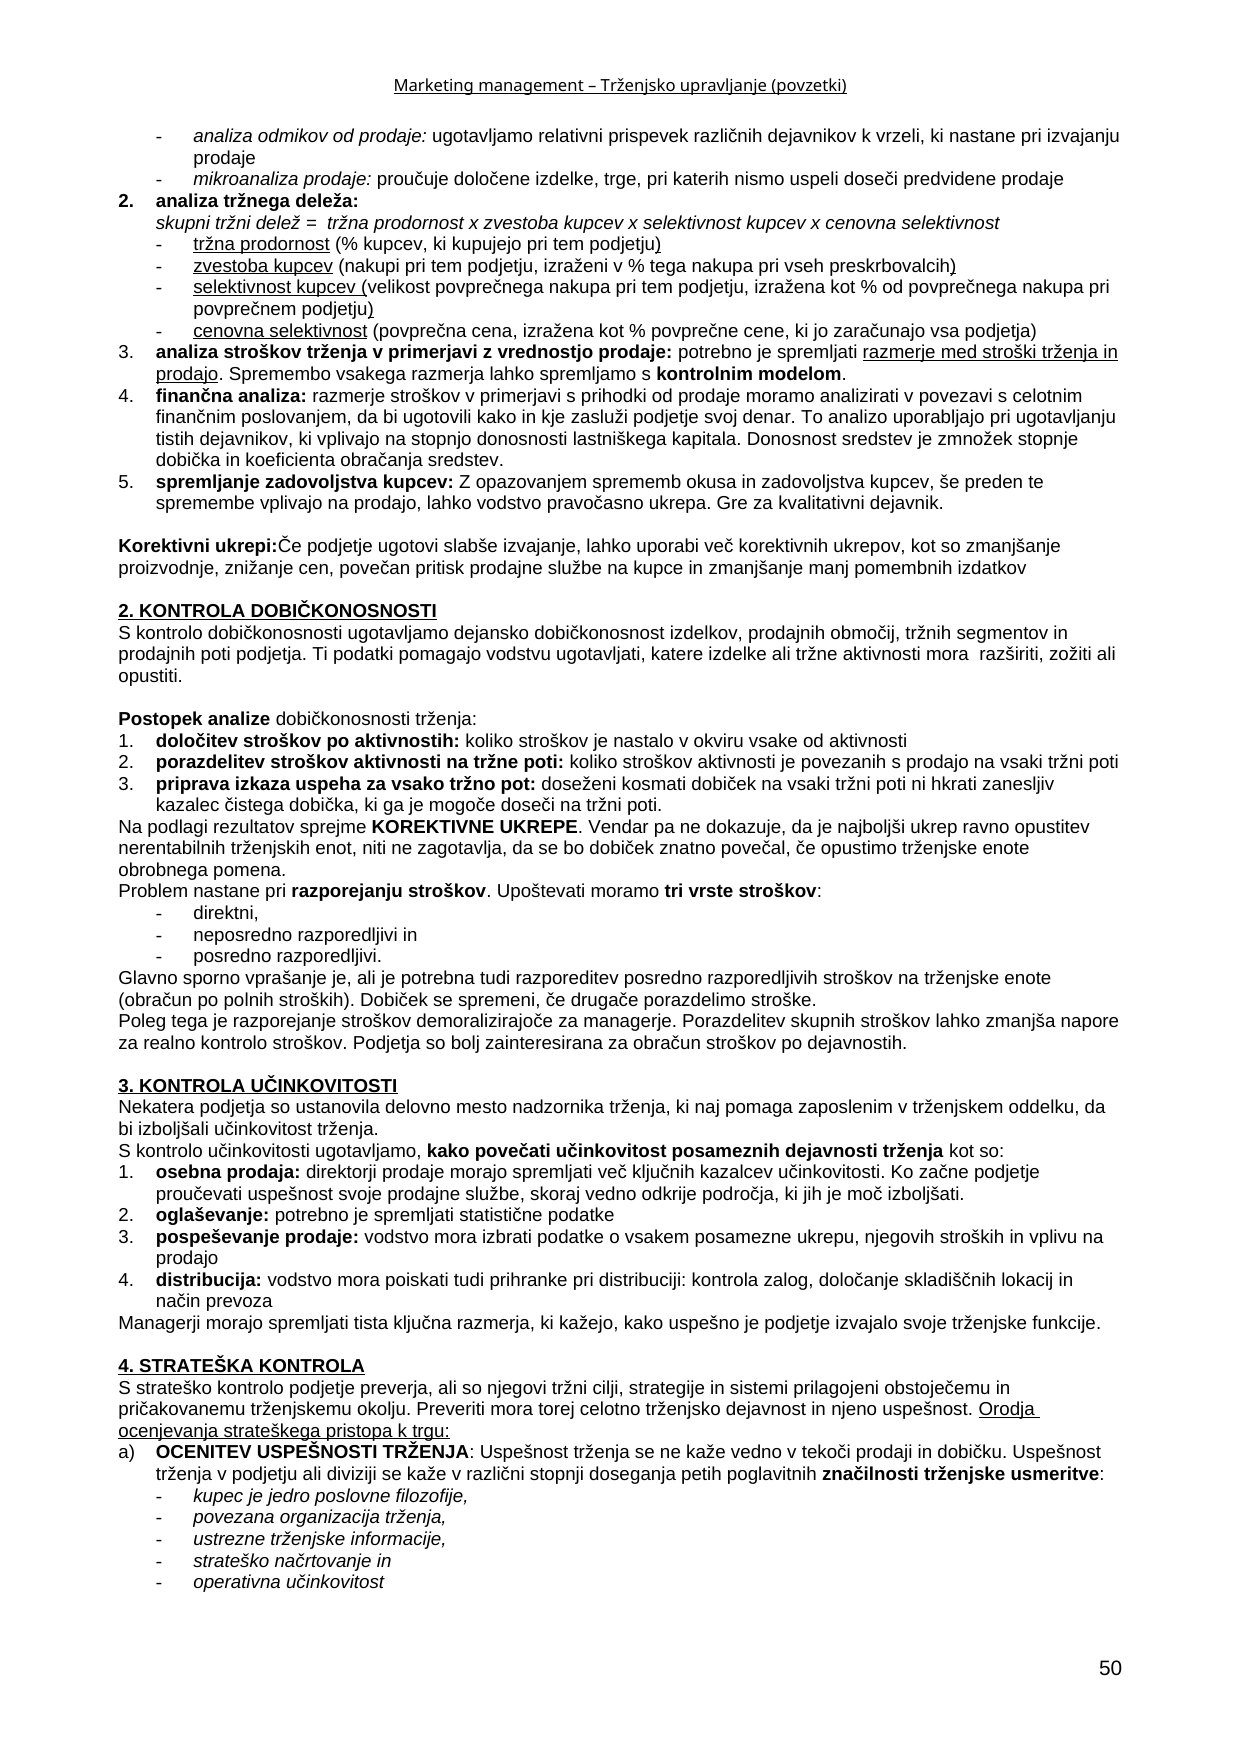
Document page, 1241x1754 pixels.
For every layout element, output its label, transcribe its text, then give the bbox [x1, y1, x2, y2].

list porazdelitev stroškov aktivnosti na tržne poti: koliko stroškov aktivnosti je povezanih s prodajo na vsaki tržni poti [118, 751, 1122, 772]
list analiza odmikov od prodaje: ugotavljamo relativni prispevek različnih dejavnikov k vrzeli, ki nastane pri izvajanju prodaje [156, 125, 1122, 168]
text Postopek analize dobičkonosnosti trženja: [118, 708, 1122, 729]
text Poleg tega je razporejanje stroškov demoralizirajoče za managerje. Porazdelitev skupnih stroškov lahko zmanjša napore za realno kontrolo stroškov. Podjetja so bolj zainteresirana za obračun stroškov po dejavnostih. [118, 1010, 1122, 1053]
list direktni, [156, 902, 1122, 923]
list OCENITEV USPEŠNOSTI TRŽENJA: Uspešnost trženja se ne kaže vedno v tekoči prodaji in dobičku. Uspešnost trženja v podjetju ali diviziji se kaže v različni stopnji doseganja petih poglavitnih značilnosti trženjske usmeritve: [118, 1441, 1122, 1484]
text Glavno sporno vprašanje je, ali je potrebna tudi razporeditev posredno razporedljivih stroškov na trženjske enote (obračun po polnih stroških). Dobiček se spremeni, če drugače porazdelimo stroške. [118, 967, 1122, 1010]
text S strateško kontrolo podjetje preverja, ali so njegovi tržni cilji, strategije in sistemi prilagojeni obstoječemu in pričakovanemu trženjskemu okolju. Preveriti mora torej celotno trženjsko dejavnost in njeno uspešnost. Orodja ocenjevanja strateškega pristopa k trgu: [118, 1377, 1122, 1441]
list distribucija: vodstvo mora poiskati tudi prihranke pri distribuciji: kontrola zalog, določanje skladiščnih lokacij in način prevoza [118, 1269, 1122, 1312]
text 3. KONTROLA UČINKOVITOSTI [118, 1075, 1122, 1096]
text 4. STRATEŠKA KONTROLA [118, 1355, 1122, 1377]
list analiza stroškov trženja v primerjavi z vrednostjo prodaje: potrebno je spremljati razmerje med stroški trženja in prodajo. Spremembo vsakega razmerja lahko spremljamo s kontrolnim modelom. [118, 341, 1122, 384]
list kupec je jedro poslovne filozofije, [156, 1484, 1122, 1506]
list oglaševanje: potrebno je spremljati statistične podatke [118, 1204, 1122, 1226]
text S kontrolo dobičkonosnosti ugotavljamo dejansko dobičkonosnost izdelkov, prodajnih območij, tržnih segmentov in prodajnih poti podjetja. Ti podatki pomagajo vodstvu ugotavljati, katere izdelke ali tržne aktivnosti mora razširiti, zožiti ali opustiti. [118, 622, 1122, 686]
list določitev stroškov po aktivnostih: koliko stroškov je nastalo v okviru vsake od aktivnosti [118, 729, 1122, 751]
list ustrezne trženjske informacije, [156, 1528, 1122, 1549]
list strateško načrtovanje in [156, 1549, 1122, 1571]
list finančna analiza: razmerje stroškov v primerjavi s prihodki od prodaje moramo analizirati v povezavi s celotnim finančnim poslovanjem, da bi ugotovili kako in kje zasluži podjetje svoj denar. To analizo uporabljajo pri ugotavljanju tistih dejavnikov, ki vplivajo na stopnjo donosnosti lastniškega kapitala. Donosnost sredstev je zmnožek stopnje dobička in koeficienta obračanja sredstev. [118, 384, 1122, 471]
text 2. KONTROLA DOBIČKONOSNOSTI [118, 600, 1122, 622]
list posredno razporedljivi. [156, 945, 1122, 967]
list neposredno razporedljivi in [156, 923, 1122, 945]
list tržna prodornost (% kupcev, ki kupujejo pri tem podjetju) [156, 233, 1122, 255]
text Problem nastane pri razporejanju stroškov. Upoštevati moramo tri vrste stroškov: [118, 880, 1122, 902]
list analiza tržnega deleža: [118, 190, 1122, 211]
text Managerji morajo spremljati tista ključna razmerja, ki kažejo, kako uspešno je podjetje izvajalo svoje trženjske funkcije. [118, 1312, 1122, 1333]
list operativna učinkovitost [156, 1571, 1122, 1593]
list cenovna selektivnost (povprečna cena, izražena kot % povprečne cene, ki jo zaračunajo vsa podjetja) [156, 319, 1122, 341]
text Nekatera podjetja so ustanovila delovno mesto nadzornika trženja, ki naj pomaga zaposlenim v trženjskem oddelku, da bi izboljšali učinkovitost trženja. [118, 1096, 1122, 1139]
list povezana organizacija trženja, [156, 1506, 1122, 1528]
list mikroanaliza prodaje: proučuje določene izdelke, trge, pri katerih nismo uspeli doseči predvidene prodaje [156, 168, 1122, 190]
list osebna prodaja: direktorji prodaje morajo spremljati več ključnih kazalcev učinkovitosti. Ko začne podjetje proučevati uspešnost svoje prodajne službe, skoraj vedno odkrije področja, ki jih je moč izboljšati. [118, 1161, 1122, 1204]
text Korektivni ukrepi:Če podjetje ugotovi slabše izvajanje, lahko uporabi več korektivnih ukrepov, kot so zmanjšanje proizvodnje, znižanje cen, povečan pritisk prodajne službe na kupce in zmanjšanje manj pomembnih izdatkov [118, 535, 1122, 578]
list zvestoba kupcev (nakupi pri tem podjetju, izraženi v % tega nakupa pri vseh preskrbovalcih) [156, 255, 1122, 276]
list pospeševanje prodaje: vodstvo mora izbrati podatke o vsakem posamezne ukrepu, njegovih stroških in vplivu na prodajo [118, 1226, 1122, 1269]
text skupni tržni delež = tržna prodornost x zvestoba kupcev x selektivnost kupcev x cenovna selektivnost [156, 211, 1122, 233]
text S kontrolo učinkovitosti ugotavljamo, kako povečati učinkovitost posameznih dejavnosti trženja kot so: [118, 1139, 1122, 1161]
list priprava izkaza uspeha za vsako tržno pot: doseženi kosmati dobiček na vsaki tržni poti ni hkrati zanesljiv kazalec čistega dobička, ki ga je mogoče doseči na tržni poti. [118, 772, 1122, 816]
list spremljanje zadovoljstva kupcev: Z opazovanjem sprememb okusa in zadovoljstva kupcev, še preden te spremembe vplivajo na prodajo, lahko vodstvo pravočasno ukrepa. Gre za kvalitativni dejavnik. [118, 471, 1122, 514]
list selektivnost kupcev (velikost povprečnega nakupa pri tem podjetju, izražena kot % od povprečnega nakupa pri povprečnem podjetju) [156, 276, 1122, 319]
text Na podlagi rezultatov sprejme KOREKTIVNE UKREPE. Vendar pa ne dokazuje, da je najboljši ukrep ravno opustitev nerentabilnih trženjskih enot, niti ne zagotavlja, da se bo dobiček znatno povečal, če opustimo trženjske enote obrobnega pomena. [118, 816, 1122, 880]
